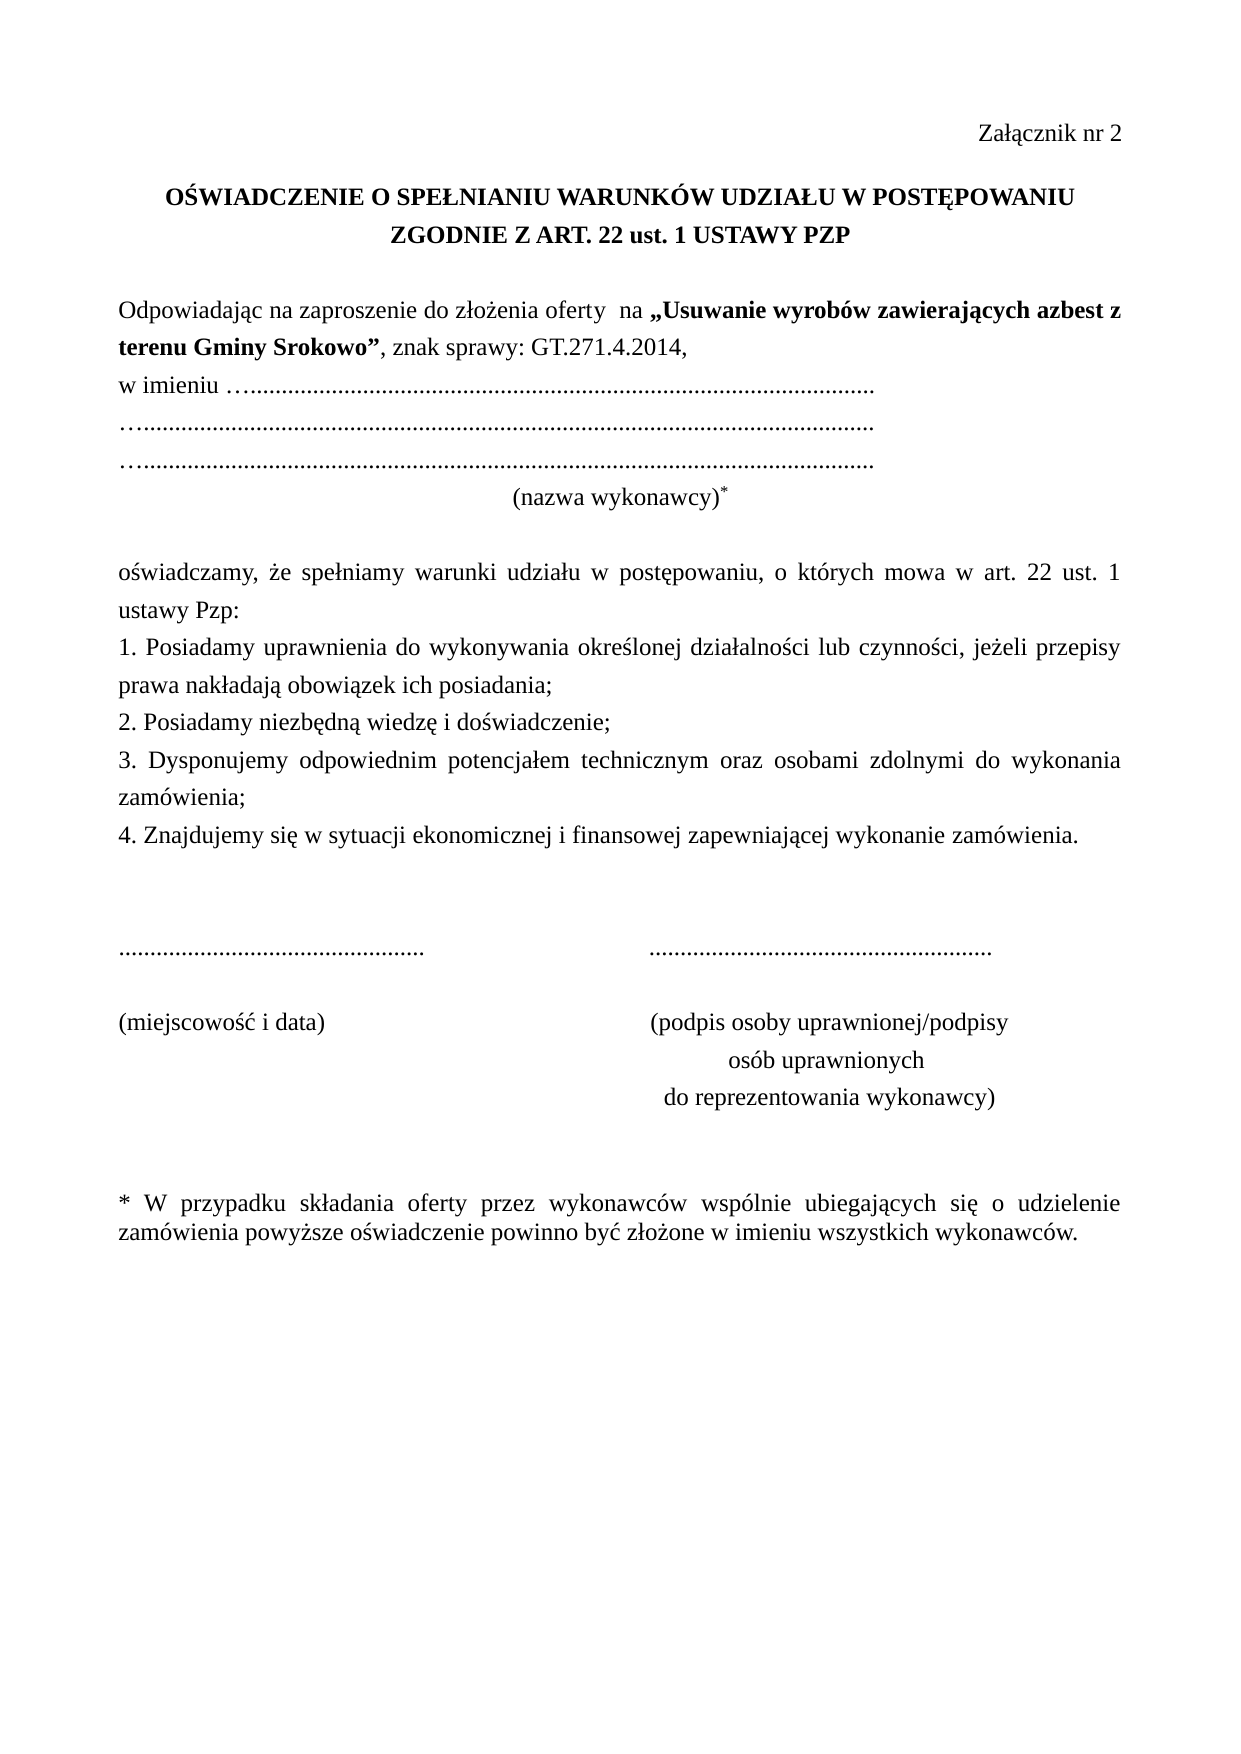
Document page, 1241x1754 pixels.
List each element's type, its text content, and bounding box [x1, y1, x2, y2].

text 1. Posiadamy uprawnienia do wykonywania określonej działalności lub czynności, jeżeli przepisy prawa nakładają obowiązek ich posiadania; [118, 626, 1122, 701]
text 3. Dysponujemy odpowiednim potencjałem technicznym oraz osobami zdolnymi do wykonania zamówienia; [118, 738, 1122, 813]
text Odpowiadając na zaproszenie do złożenia oferty na „Usuwanie wyrobów zawierających azbest z terenu Gminy Srokowo”, znak sprawy: GT.271.4.2014, [118, 288, 1122, 363]
table_cell [590, 1001, 648, 1151]
text Załącznik nr 2 [118, 118, 1122, 147]
table_cell (podpis osoby uprawnionej/podpisy osób uprawnionych do reprezentowania wykonawcy) [649, 1001, 1010, 1151]
text …..................................................................................................................... [118, 438, 1122, 476]
table_header ....................................................... [649, 926, 1010, 1001]
table_header ................................................. [118, 926, 590, 1001]
text …..................................................................................................................... [118, 401, 1122, 438]
text 4. Znajdujemy się w sytuacji ekonomicznej i finansowej zapewniającej wykonanie zamówienia. [118, 813, 1122, 851]
text w imieniu ….................................................................................................... [118, 363, 1122, 401]
text 2. Posiadamy niezbędną wiedzę i doświadczenie; [118, 701, 1122, 738]
table_header [590, 926, 648, 1001]
text OŚWIADCZENIE O SPEŁNIANIU WARUNKÓW UDZIAŁU W POSTĘPOWANIU ZGODNIE Z ART. 22 ust. 1 USTAWY PZP [118, 176, 1122, 251]
text * W przypadku składania oferty przez wykonawców wspólnie ubiegających się o udzielenie zamówienia powyższe oświadczenie powinno być złożone w imieniu wszystkich wykonawców. [118, 1188, 1122, 1246]
text (nazwa wykonawcy)* [118, 476, 1122, 513]
table_cell (miejscowość i data) [118, 1001, 590, 1151]
text oświadczamy, że spełniamy warunki udziału w postępowaniu, o których mowa w art. 22 ust. 1 ustawy Pzp: [118, 551, 1122, 626]
